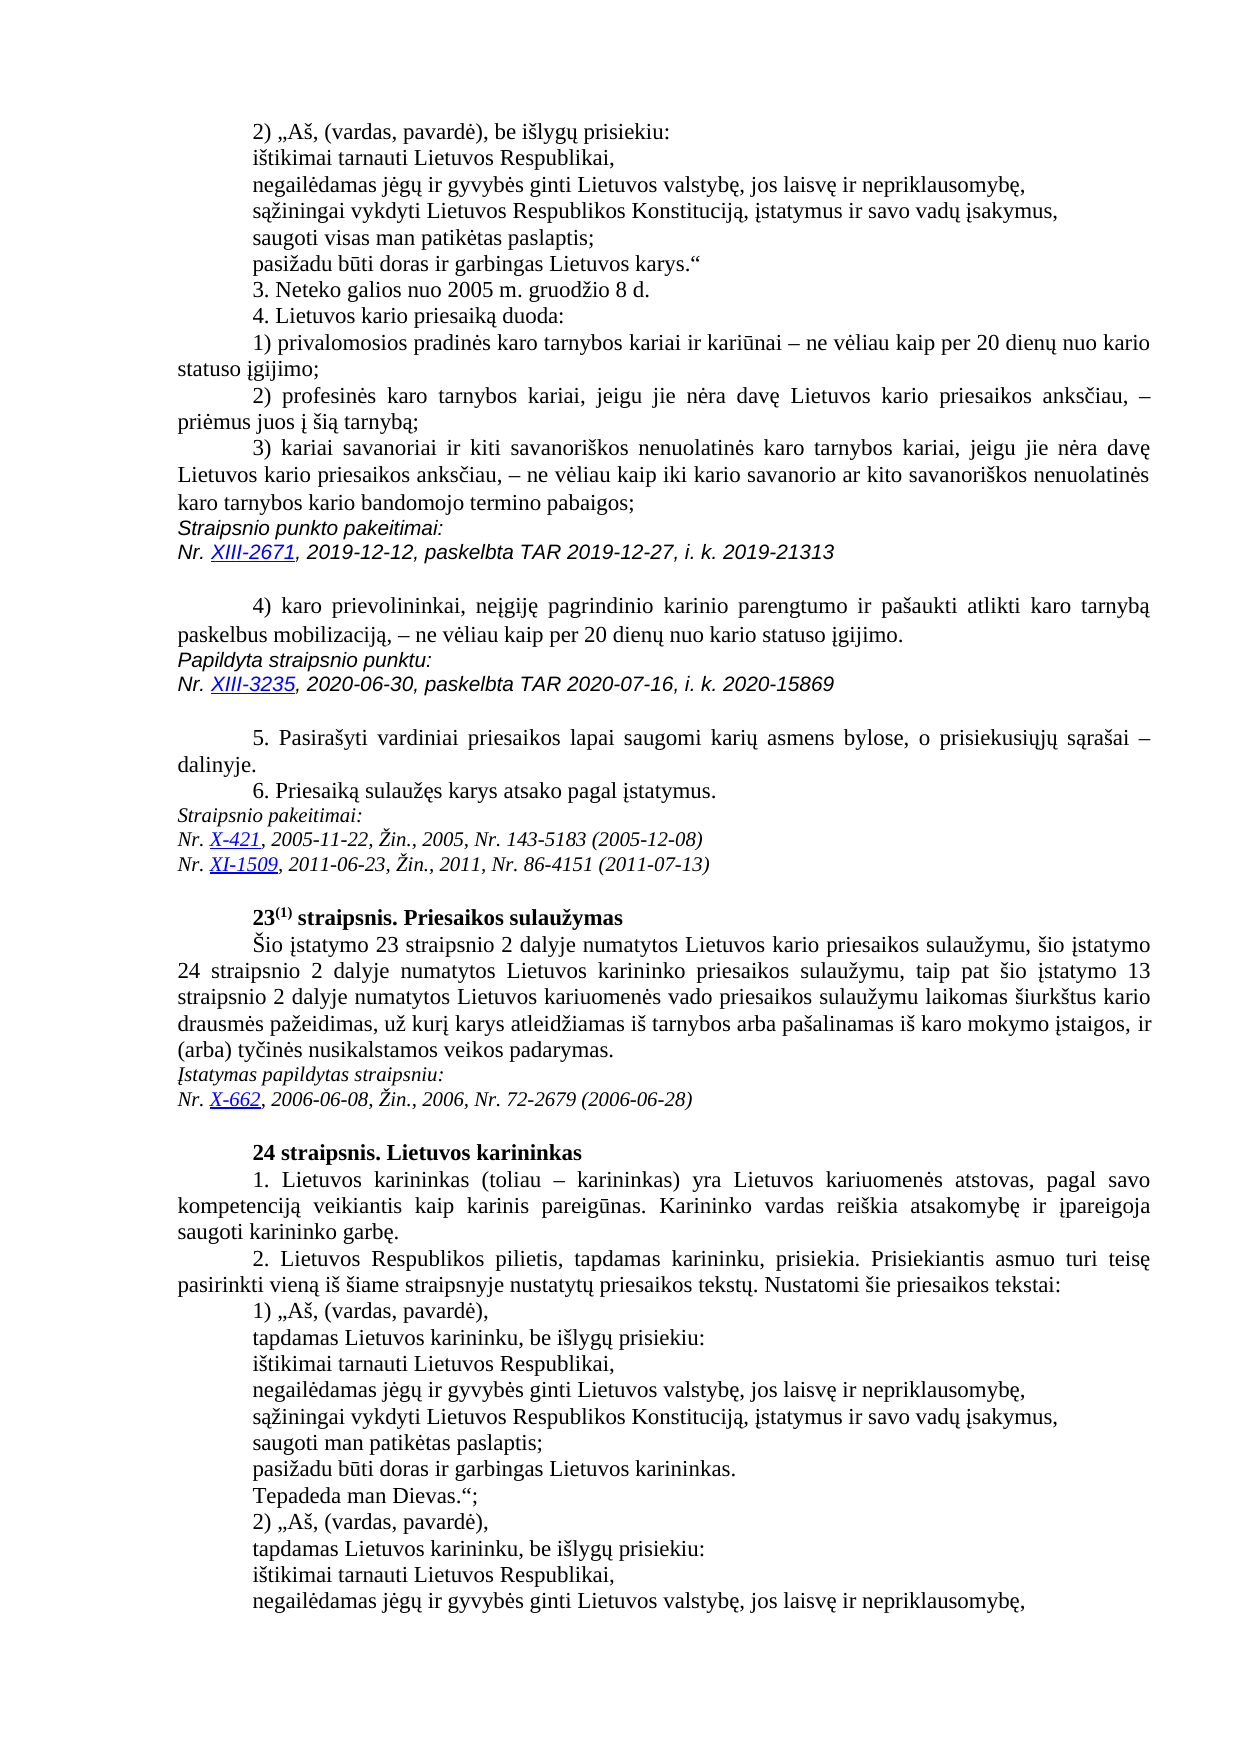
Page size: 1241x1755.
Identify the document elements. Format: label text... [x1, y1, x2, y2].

text Nr. XI-1509, 2011-06-23, Žin., 2011, Nr. 86-4151 (2011-07-13) [177, 851, 1152, 876]
text 3. Neteko galios nuo 2005 m. gruodžio 8 d. [177, 276, 1152, 303]
text 3) kariai savanoriai ir kiti savanoriškos nenuolatinės karo tarnybos kariai, jeigu jie nėra davę Lietuvos kario priesaikos anksčiau, – ne vėliau kaip iki kario savanorio ar kito savanoriškos nenuolatinės karo tarnybos kario bandomojo termino pabaigos; [177, 434, 1152, 516]
text tapdamas Lietuvos karininku, be išlygų prisiekiu: [177, 1324, 1152, 1350]
text negailėdamas jėgų ir gyvybės ginti Lietuvos valstybę, jos laisvę ir nepriklausomybę, [177, 1587, 1152, 1614]
text Įstatymas papildytas straipsniu: [177, 1062, 1152, 1086]
text sąžiningai vykdyti Lietuvos Respublikos Konstituciją, įstatymus ir savo vadų įsakymus, [177, 1403, 1152, 1429]
text Papildyta straipsnio punktu: [177, 648, 1152, 672]
text Tepadeda man Dievas.“; [177, 1482, 1152, 1508]
text pasižadu būti doras ir garbingas Lietuvos karys.“ [177, 250, 1152, 276]
text 2) profesinės karo tarnybos kariai, jeigu jie nėra davę Lietuvos kario priesaikos anksčiau, – priėmus juos į šią tarnybą; [177, 382, 1152, 434]
text 4) karo prievolininkai, neįgiję pagrindinio karinio parengtumo ir pašaukti atlikti karo tarnybą paskelbus mobilizaciją, – ne vėliau kaip per 20 dienų nuo kario statuso įgijimo. [177, 592, 1152, 648]
text ištikimai tarnauti Lietuvos Respublikai, [177, 1350, 1152, 1376]
text sąžiningai vykdyti Lietuvos Respublikos Konstituciją, įstatymus ir savo vadų įsakymus, [177, 197, 1152, 223]
text 1) „Aš, (vardas, pavardė), [177, 1297, 1152, 1324]
text saugoti man patikėtas paslaptis; [177, 1429, 1152, 1456]
text 24 straipsnis. Lietuvos karininkas [177, 1139, 1152, 1166]
text saugoti visas man patikėtas paslaptis; [177, 223, 1152, 250]
text Straipsnio punkto pakeitimai: [177, 516, 1152, 540]
text tapdamas Lietuvos karininku, be išlygų prisiekiu: [177, 1534, 1152, 1561]
text 2) „Aš, (vardas, pavardė), [177, 1508, 1152, 1534]
text ištikimai tarnauti Lietuvos Respublikai, [177, 1561, 1152, 1587]
text pasižadu būti doras ir garbingas Lietuvos karininkas. [177, 1456, 1152, 1482]
text ištikimai tarnauti Lietuvos Respublikai, [177, 144, 1152, 171]
text 2. Lietuvos Respublikos pilietis, tapdamas karininku, prisiekia. Prisiekiantis asmuo turi teisę pasirinkti vieną iš šiame straipsnyje nustatytų priesaikos tekstų. Nustatomi šie priesaikos tekstai: [177, 1245, 1152, 1297]
text 2) „Aš, (vardas, pavardė), be išlygų prisiekiu: [177, 118, 1152, 144]
text 4. Lietuvos kario priesaiką duoda: [177, 303, 1152, 329]
text 1. Lietuvos karininkas (toliau – karininkas) yra Lietuvos kariuomenės atstovas, pagal savo kompetenciją veikiantis kaip karinis pareigūnas. Karininko vardas reiškia atsakomybę ir įpareigoja saugoti karininko garbę. [177, 1166, 1152, 1245]
text 1) privalomosios pradinės karo tarnybos kariai ir kariūnai – ne vėliau kaip per 20 dienų nuo kario statuso įgijimo; [177, 329, 1152, 382]
text Šio įstatymo 23 straipsnio 2 dalyje numatytos Lietuvos kario priesaikos sulaužymu, šio įstatymo 24 straipsnio 2 dalyje numatytos Lietuvos karininko priesaikos sulaužymu, taip pat šio įstatymo 13 straipsnio 2 dalyje numatytos Lietuvos kariuomenės vado priesaikos sulaužymu laikomas šiurkštus kario drausmės pažeidimas, už kurį karys atleidžiamas iš tarnybos arba pašalinamas iš karo mokymo įstaigos, ir (arba) tyčinės nusikalstamos veikos padarymas. [177, 931, 1152, 1062]
text Nr. XIII-2671, 2019-12-12, paskelbta TAR 2019-12-27, i. k. 2019-21313 [177, 540, 1152, 564]
text negailėdamas jėgų ir gyvybės ginti Lietuvos valstybę, jos laisvę ir nepriklausomybę, [177, 1376, 1152, 1403]
text 5. Pasirašyti vardiniai priesaikos lapai saugomi karių asmens bylose, o prisiekusiųjų sąrašai – dalinyje. [177, 724, 1152, 777]
text Nr. X-662, 2006-06-08, Žin., 2006, Nr. 72-2679 (2006-06-28) [177, 1086, 1152, 1111]
text Nr. XIII-3235, 2020-06-30, paskelbta TAR 2020-07-16, i. k. 2020-15869 [177, 672, 1152, 696]
text 6. Priesaiką sulaužęs karys atsako pagal įstatymus. [177, 777, 1152, 803]
text 23(1) straipsnis. Priesaikos sulaužymas [177, 904, 1152, 931]
text Nr. X-421, 2005-11-22, Žin., 2005, Nr. 143-5183 (2005-12-08) [177, 827, 1152, 851]
text negailėdamas jėgų ir gyvybės ginti Lietuvos valstybę, jos laisvę ir nepriklausomybę, [177, 171, 1152, 197]
text Straipsnio pakeitimai: [177, 803, 1152, 827]
